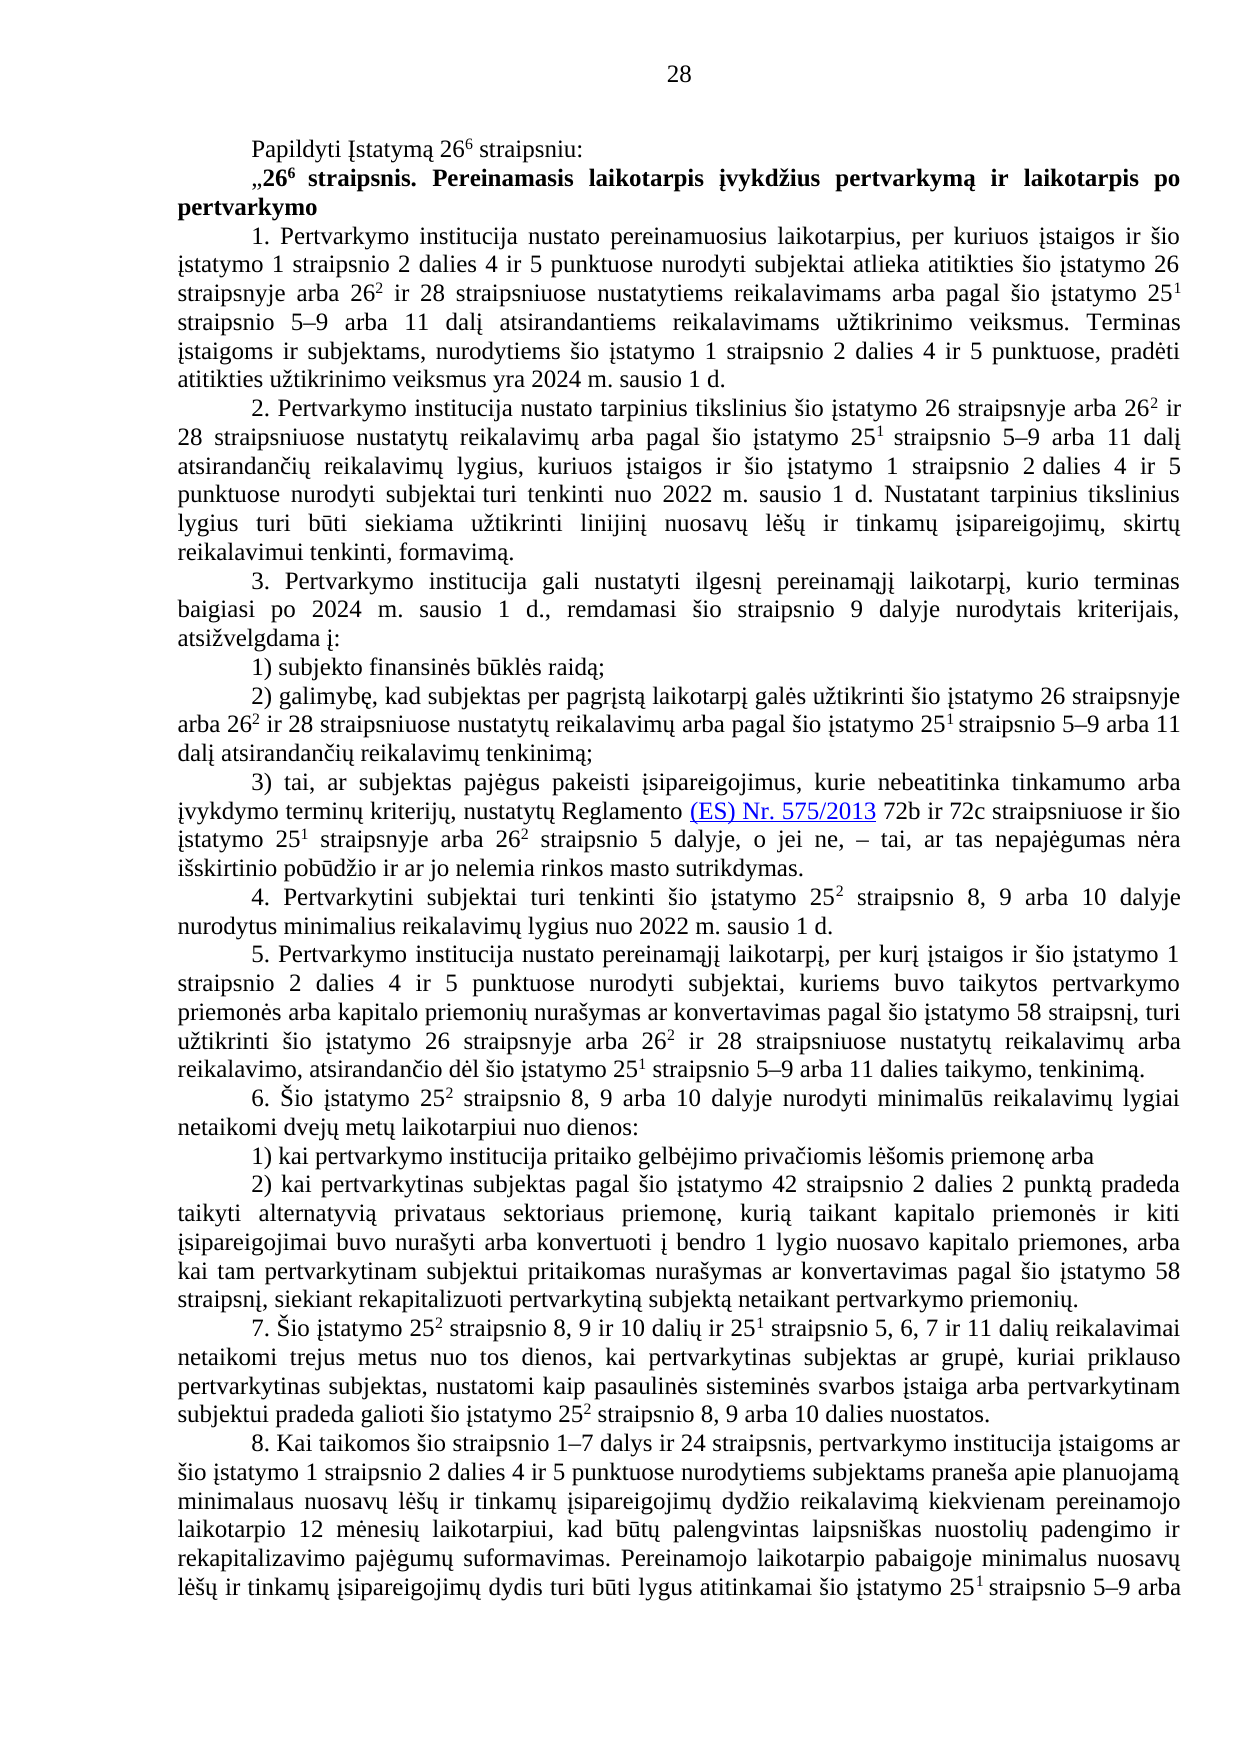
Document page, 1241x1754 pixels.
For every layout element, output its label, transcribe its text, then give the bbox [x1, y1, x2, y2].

text 1. Pertvarkymo institucija nustato pereinamuosius laikotarpius, per kuriuos įstaigos ir šio įstatymo 1 straipsnio 2 dalies 4 ir 5 punktuose nurodyti subjektai atlieka atitikties šio įstatymo 26 straipsnyje arba 262 ir 28 straipsniuose nustatytiems reikalavimams arba pagal šio įstatymo 251 straipsnio 5–9 arba 11 dalį atsirandantiems reikalavimams užtikrinimo veiksmus. Terminas įstaigoms ir subjektams, nurodytiems šio įstatymo 1 straipsnio 2 dalies 4 ir 5 punktuose, pradėti atitikties užtikrinimo veiksmus yra 2024 m. sausio 1 d. [177, 221, 1181, 393]
text 2) galimybę, kad subjektas per pagrįstą laikotarpį galės užtikrinti šio įstatymo 26 straipsnyje arba 262 ir 28 straipsniuose nustatytų reikalavimų arba pagal šio įstatymo 251 straipsnio 5–9 arba 11 dalį atsirandančių reikalavimų tenkinimą; [177, 681, 1181, 767]
text 2) kai pertvarkytinas subjektas pagal šio įstatymo 42 straipsnio 2 dalies 2 punktą pradeda taikyti alternatyvią privataus sektoriaus priemonę, kurią taikant kapitalo priemonės ir kiti įsipareigojimai buvo nurašyti arba konvertuoti į bendro 1 lygio nuosavo kapitalo priemones, arba kai tam pertvarkytinam subjektui pritaikomas nurašymas ar konvertavimas pagal šio įstatymo 58 straipsnį, siekiant rekapitalizuoti pertvarkytiną subjektą netaikant pertvarkymo priemonių. [177, 1169, 1181, 1313]
text 3) tai, ar subjektas pajėgus pakeisti įsipareigojimus, kurie nebeatitinka tinkamumo arba įvykdymo terminų kriterijų, nustatytų Reglamento (ES) Nr. 575/2013 72b ir 72c straipsniuose ir šio įstatymo 251 straipsnyje arba 262 straipsnio 5 dalyje, o jei ne, – tai, ar tas nepajėgumas nėra išskirtinio pobūdžio ir ar jo nelemia rinkos masto sutrikdymas. [177, 767, 1181, 882]
text 1) kai pertvarkymo institucija pritaiko gelbėjimo privačiomis lėšomis priemonę arba [177, 1141, 1181, 1169]
text 7. Šio įstatymo 252 straipsnio 8, 9 ir 10 dalių ir 251 straipsnio 5, 6, 7 ir 11 dalių reikalavimai netaikomi trejus metus nuo tos dienos, kai pertvarkytinas subjektas ar grupė, kuriai priklauso pertvarkytinas subjektas, nustatomi kaip pasaulinės sisteminės svarbos įstaiga arba pertvarkytinam subjektui pradeda galioti šio įstatymo 252 straipsnio 8, 9 arba 10 dalies nuostatos. [177, 1313, 1181, 1428]
text Papildyti Įstatymą 266 straipsniu: [177, 134, 1181, 163]
text 4. Pertvarkytini subjektai turi tenkinti šio įstatymo 252 straipsnio 8, 9 arba 10 dalyje nurodytus minimalius reikalavimų lygius nuo 2022 m. sausio 1 d. [177, 882, 1181, 939]
text 1) subjekto finansinės būklės raidą; [177, 652, 1181, 681]
text 3. Pertvarkymo institucija gali nustatyti ilgesnį pereinamąjį laikotarpį, kurio terminas baigiasi po 2024 m. sausio 1 d., remdamasi šio straipsnio 9 dalyje nurodytais kriterijais, atsižvelgdama į: [177, 566, 1181, 652]
text 8. Kai taikomos šio straipsnio 1‒7 dalys ir 24 straipsnis, pertvarkymo institucija įstaigoms ar šio įstatymo 1 straipsnio 2 dalies 4 ir 5 punktuose nurodytiems subjektams praneša apie planuojamą minimalaus nuosavų lėšų ir tinkamų įsipareigojimų dydžio reikalavimą kiekvienam pereinamojo laikotarpio 12 mėnesių laikotarpiui, kad būtų palengvintas laipsniškas nuostolių padengimo ir rekapitalizavimo pajėgumų suformavimas. Pereinamojo laikotarpio pabaigoje minimalus nuosavų lėšų ir tinkamų įsipareigojimų dydis turi būti lygus atitinkamai šio įstatymo 251 straipsnio 5–9 arba [177, 1428, 1181, 1601]
text 5. Pertvarkymo institucija nustato pereinamąjį laikotarpį, per kurį įstaigos ir šio įstatymo 1 straipsnio 2 dalies 4 ir 5 punktuose nurodyti subjektai, kuriems buvo taikytos pertvarkymo priemonės arba kapitalo priemonių nurašymas ar konvertavimas pagal šio įstatymo 58 straipsnį, turi užtikrinti šio įstatymo 26 straipsnyje arba 262 ir 28 straipsniuose nustatytų reikalavimų arba reikalavimo, atsirandančio dėl šio įstatymo 251 straipsnio 5–9 arba 11 dalies taikymo, tenkinimą. [177, 939, 1181, 1083]
text „266 straipsnis. Pereinamasis laikotarpis įvykdžius pertvarkymą ir laikotarpis po pertvarkymo [177, 163, 1181, 221]
text 2. Pertvarkymo institucija nustato tarpinius tikslinius šio įstatymo 26 straipsnyje arba 262 ir 28 straipsniuose nustatytų reikalavimų arba pagal šio įstatymo 251 straipsnio 5–9 arba 11 dalį atsirandančių reikalavimų lygius, kuriuos įstaigos ir šio įstatymo 1 straipsnio 2 dalies 4 ir 5 punktuose nurodyti subjektai turi tenkinti nuo 2022 m. sausio 1 d. Nustatant tarpinius tikslinius lygius turi būti siekiama užtikrinti linijinį nuosavų lėšų ir tinkamų įsipareigojimų, skirtų reikalavimui tenkinti, formavimą. [177, 393, 1181, 566]
text 6. Šio įstatymo 252 straipsnio 8, 9 arba 10 dalyje nurodyti minimalūs reikalavimų lygiai netaikomi dvejų metų laikotarpiui nuo dienos: [177, 1083, 1181, 1141]
